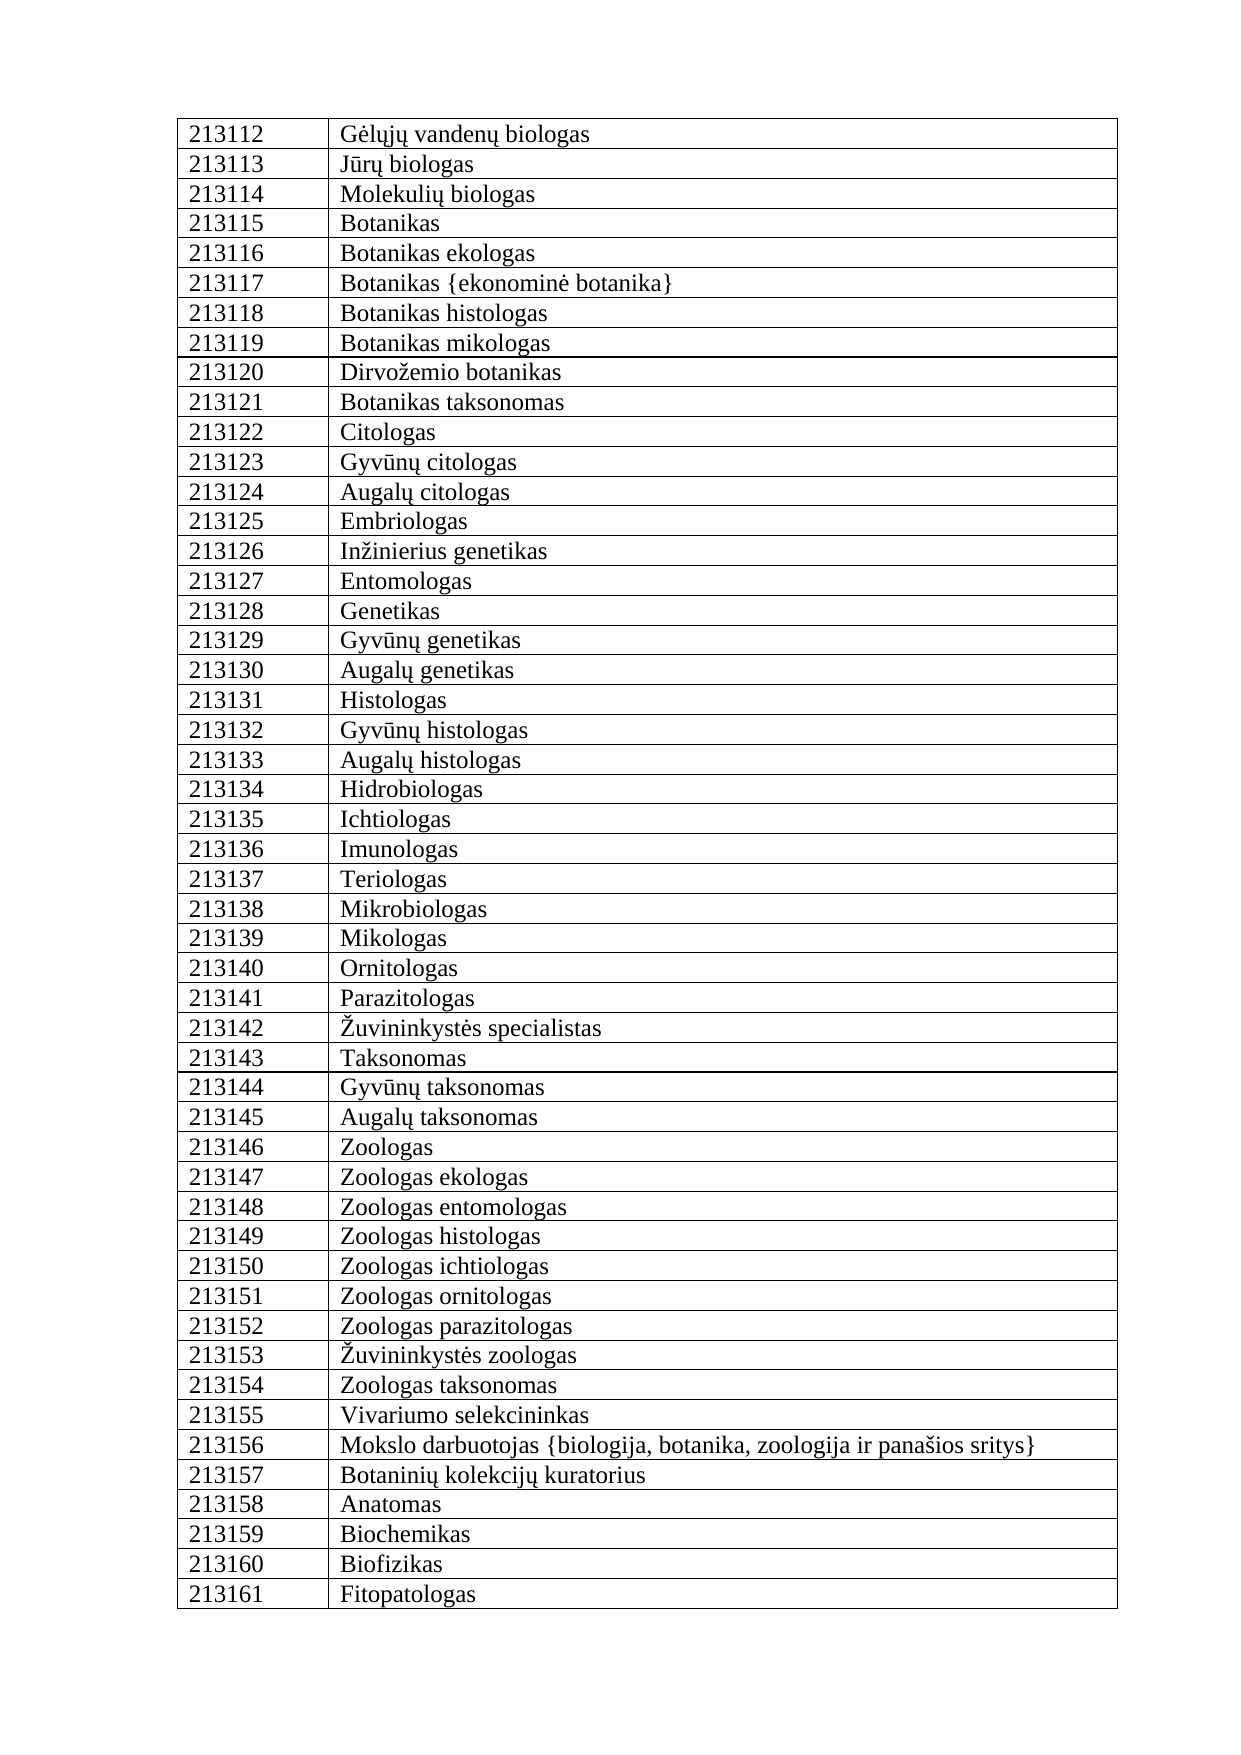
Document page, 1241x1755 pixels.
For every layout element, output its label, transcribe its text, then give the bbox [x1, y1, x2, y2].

table_cell Gyvūnų histologas [329, 715, 1117, 744]
table_cell 213114 [178, 179, 328, 207]
table_cell 213124 [178, 477, 328, 505]
table_cell [1118, 267, 1122, 297]
table_cell 213152 [178, 1311, 328, 1339]
table_cell 213137 [178, 864, 328, 893]
table_cell 213129 [178, 626, 328, 654]
table_cell [1118, 893, 1122, 922]
table_cell 213116 [178, 238, 328, 267]
table_cell 213131 [178, 685, 328, 714]
table_cell 213150 [178, 1251, 328, 1280]
table_cell 213126 [178, 536, 328, 565]
table_cell Ichtiologas [329, 804, 1117, 833]
table_cell [1118, 565, 1122, 595]
table_cell 213154 [178, 1370, 328, 1399]
table_cell 213134 [178, 775, 328, 803]
table_cell Dirvožemio botanikas [329, 358, 1117, 386]
table_cell Zoologas ichtiologas [329, 1251, 1117, 1280]
table_cell 213121 [178, 387, 328, 416]
table_cell 213119 [178, 328, 328, 356]
table_cell Histologas [329, 685, 1117, 714]
table_cell Teriologas [329, 864, 1117, 893]
table_cell [1118, 1399, 1122, 1429]
table_cell 213133 [178, 745, 328, 773]
table_cell [1118, 118, 1122, 148]
table_cell Zoologas entomologas [329, 1192, 1117, 1220]
table_cell [1118, 535, 1122, 565]
table_cell 213127 [178, 566, 328, 595]
table_cell [1118, 386, 1122, 416]
table_cell 213156 [178, 1430, 328, 1459]
table_cell 213149 [178, 1221, 328, 1250]
table_cell [1118, 148, 1122, 178]
table_cell [1118, 654, 1122, 684]
table_cell 213151 [178, 1281, 328, 1310]
table_cell 213128 [178, 596, 328, 624]
table_cell [1118, 1220, 1122, 1250]
table_cell 213159 [178, 1519, 328, 1548]
table_cell [1118, 1548, 1122, 1578]
table_cell Botanikas histologas [329, 298, 1117, 327]
table_cell Biofizikas [329, 1549, 1117, 1578]
table_cell [1118, 1101, 1122, 1131]
table_cell [1118, 327, 1122, 356]
table_cell Botanikas mikologas [329, 328, 1117, 356]
table_cell 213158 [178, 1490, 328, 1518]
table_cell [1118, 356, 1122, 386]
table_cell [1118, 208, 1122, 237]
table_cell Žuvininkystės zoologas [329, 1341, 1117, 1369]
table_cell [1118, 1459, 1122, 1488]
table_cell [1118, 1012, 1122, 1042]
table_cell Taksonomas [329, 1043, 1117, 1071]
table_cell [1118, 774, 1122, 803]
table_cell [1118, 595, 1122, 624]
table_cell [1118, 1280, 1122, 1310]
table_cell 213145 [178, 1102, 328, 1131]
table_cell Anatomas [329, 1490, 1117, 1518]
table_cell 213143 [178, 1043, 328, 1071]
table_cell Ornitologas [329, 953, 1117, 982]
table_cell Parazitologas [329, 983, 1117, 1012]
table_cell 213141 [178, 983, 328, 1012]
table_cell [1118, 714, 1122, 744]
table_cell Botanikas taksonomas [329, 387, 1117, 416]
table_cell [1118, 923, 1122, 952]
table_cell 213117 [178, 268, 328, 297]
table_cell Mikrobiologas [329, 894, 1117, 922]
table_cell [1118, 982, 1122, 1012]
table_cell Zoologas ekologas [329, 1162, 1117, 1191]
table_cell Molekulių biologas [329, 179, 1117, 207]
table_cell [1118, 744, 1122, 773]
table_cell Zoologas histologas [329, 1221, 1117, 1250]
table_cell Entomologas [329, 566, 1117, 595]
table_cell [1118, 1340, 1122, 1369]
table_cell 213139 [178, 924, 328, 952]
table_cell Citologas [329, 417, 1117, 446]
table_cell 213112 [178, 119, 328, 148]
table_cell Gėlųjų vandenų biologas [329, 119, 1117, 148]
table_cell 213140 [178, 953, 328, 982]
table_cell [1118, 1518, 1122, 1548]
table_cell [1118, 178, 1122, 207]
table_cell 213123 [178, 447, 328, 476]
table_cell [1118, 684, 1122, 714]
table_cell Botaninių kolekcijų kuratorius [329, 1460, 1117, 1488]
table_cell [1118, 476, 1122, 505]
table_cell Imunologas [329, 834, 1117, 863]
table_cell Jūrų biologas [329, 149, 1117, 178]
table_cell Botanikas [329, 209, 1117, 237]
table_cell 213135 [178, 804, 328, 833]
table_cell [1118, 1131, 1122, 1161]
table_cell Genetikas [329, 596, 1117, 624]
table_cell Gyvūnų taksonomas [329, 1073, 1117, 1101]
table_cell [1118, 297, 1122, 327]
table_cell 213160 [178, 1549, 328, 1578]
table_cell 213155 [178, 1400, 328, 1429]
table_cell [1118, 1369, 1122, 1399]
table_cell [1118, 237, 1122, 267]
table_cell [1118, 833, 1122, 863]
table_cell [1118, 1250, 1122, 1280]
table_cell 213144 [178, 1073, 328, 1101]
table_cell Mokslo darbuotojas {biologija, botanika, zoologija ir panašios sritys} [329, 1430, 1117, 1459]
table_cell Hidrobiologas [329, 775, 1117, 803]
table_cell Zoologas parazitologas [329, 1311, 1117, 1339]
table_cell [1118, 446, 1122, 476]
table_cell 213142 [178, 1013, 328, 1042]
table_cell 213130 [178, 655, 328, 684]
table_cell 213118 [178, 298, 328, 327]
table_cell Augalų taksonomas [329, 1102, 1117, 1131]
table_cell 213138 [178, 894, 328, 922]
table_cell Zoologas taksonomas [329, 1370, 1117, 1399]
table_cell 213153 [178, 1341, 328, 1369]
table_cell [1118, 625, 1122, 654]
table_cell Augalų histologas [329, 745, 1117, 773]
table_cell 213161 [178, 1579, 328, 1608]
table_cell [1118, 1578, 1122, 1608]
table_cell [1118, 1310, 1122, 1339]
table_cell Augalų genetikas [329, 655, 1117, 684]
table_cell Gyvūnų genetikas [329, 626, 1117, 654]
table_cell 213125 [178, 506, 328, 535]
table_cell Botanikas {ekonominė botanika} [329, 268, 1117, 297]
table_cell 213157 [178, 1460, 328, 1488]
table_cell [1118, 416, 1122, 446]
table_cell [1118, 1161, 1122, 1191]
table_cell Biochemikas [329, 1519, 1117, 1548]
table_cell Embriologas [329, 506, 1117, 535]
table_cell 213120 [178, 358, 328, 386]
table_cell Zoologas ornitologas [329, 1281, 1117, 1310]
table_cell 213136 [178, 834, 328, 863]
table_cell Augalų citologas [329, 477, 1117, 505]
table_cell Fitopatologas [329, 1579, 1117, 1608]
table_cell [1118, 1489, 1122, 1518]
table_cell Gyvūnų citologas [329, 447, 1117, 476]
table_cell Botanikas ekologas [329, 238, 1117, 267]
table_cell 213115 [178, 209, 328, 237]
table_cell 213132 [178, 715, 328, 744]
table_cell 213147 [178, 1162, 328, 1191]
table_cell [1118, 863, 1122, 893]
table_cell [1118, 1042, 1122, 1071]
table_cell [1118, 1191, 1122, 1220]
table_cell [1118, 505, 1122, 535]
table_cell Vivariumo selekcininkas [329, 1400, 1117, 1429]
table_cell 213146 [178, 1132, 328, 1161]
table_cell [1118, 1071, 1122, 1101]
table_cell Zoologas [329, 1132, 1117, 1161]
table_cell [1118, 803, 1122, 833]
table_cell Žuvininkystės specialistas [329, 1013, 1117, 1042]
table_cell Mikologas [329, 924, 1117, 952]
table_cell [1118, 1429, 1122, 1459]
table_cell 213113 [178, 149, 328, 178]
table_cell 213122 [178, 417, 328, 446]
table_cell 213148 [178, 1192, 328, 1220]
table_cell Inžinierius genetikas [329, 536, 1117, 565]
table_cell [1118, 952, 1122, 982]
